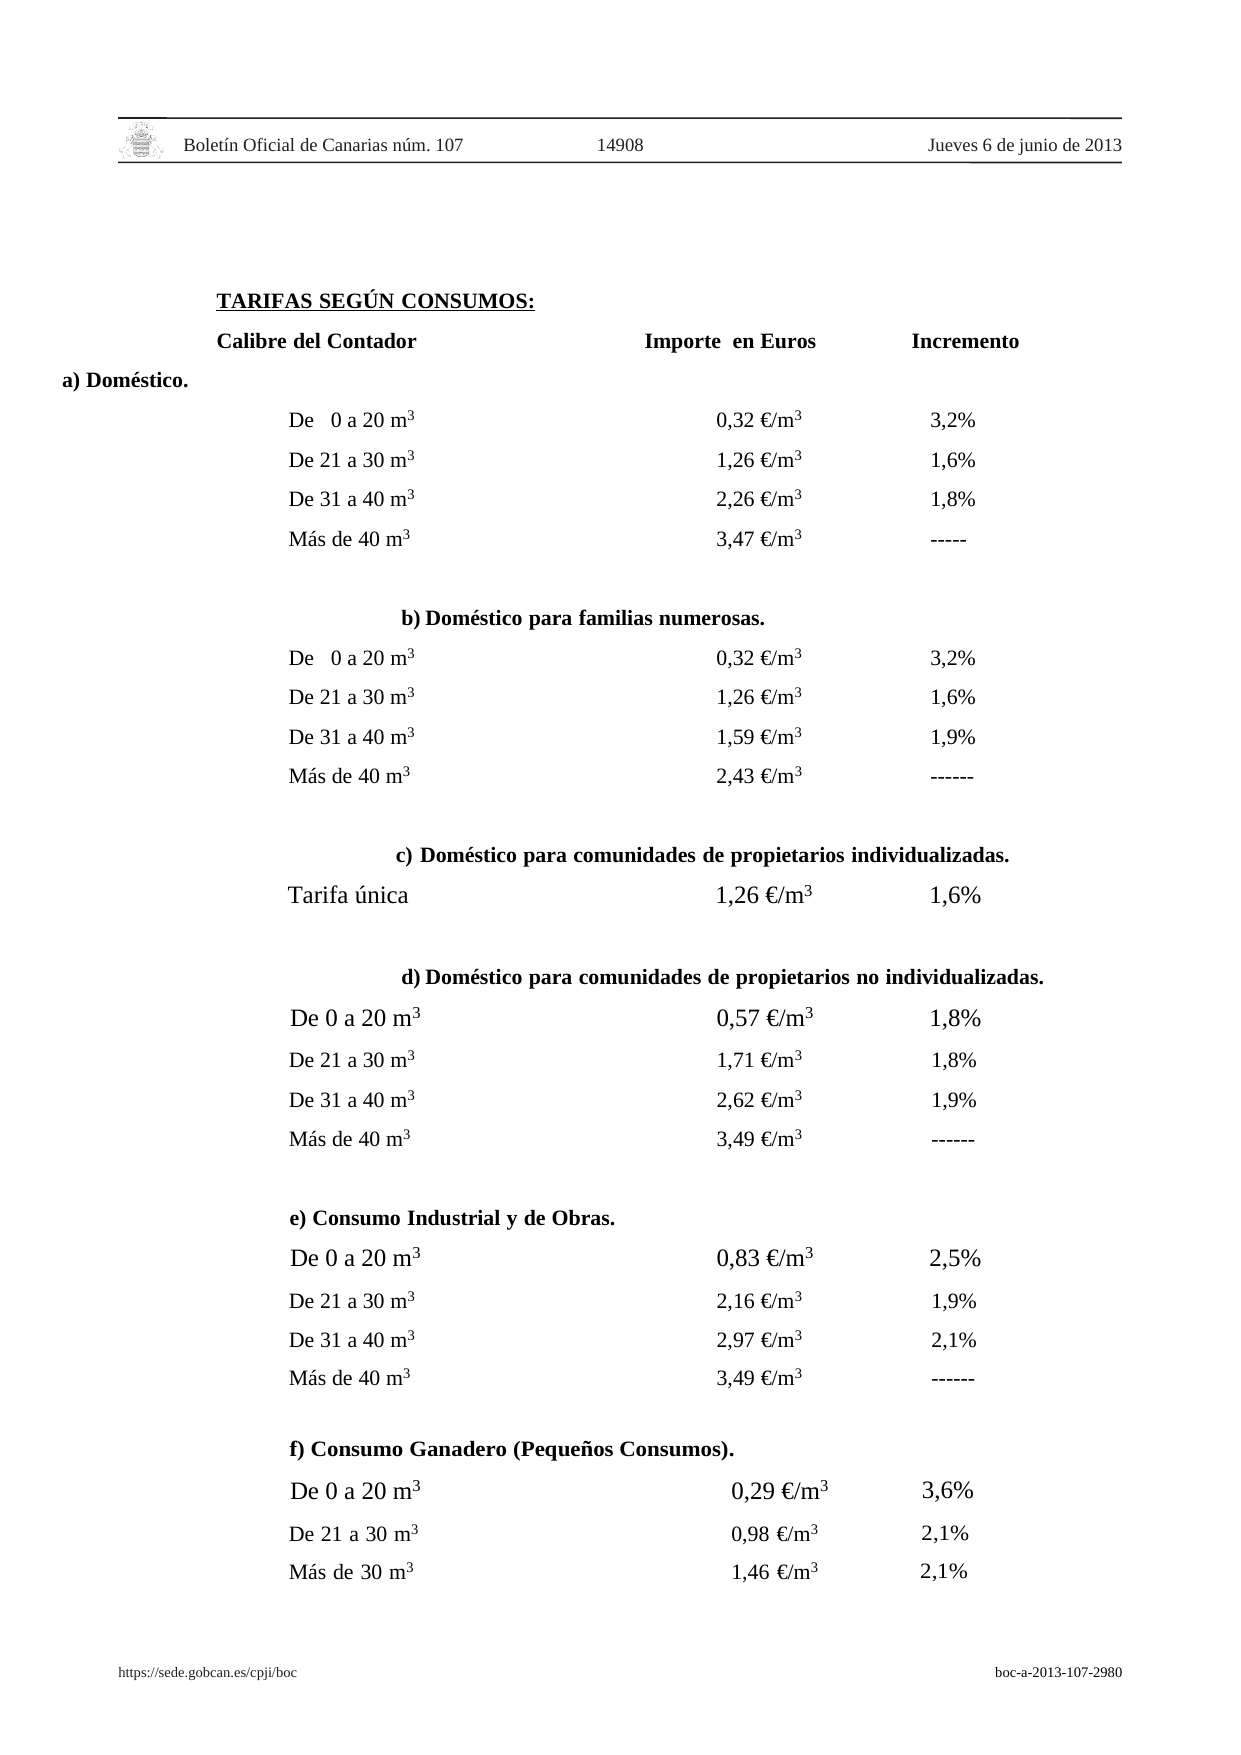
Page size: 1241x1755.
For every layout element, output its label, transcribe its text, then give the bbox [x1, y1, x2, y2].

text TARIFAS SEGÚN CONSUMOS: [216, 288, 1066, 313]
table_cell 0,83 €/m3 [667, 1179, 874, 1278]
table_cell e) Consumo Industrial y de Obras. De 0 a 20 m3 [283, 1179, 667, 1278]
text Más de 40 m3 2,43 €/m3 ------ [197, 763, 1066, 788]
table_cell De 31 a 40 m3 [283, 1078, 667, 1118]
list Doméstico para familias numerosas. [401, 605, 1066, 630]
table_cell 1,9% [874, 1078, 986, 1118]
table_cell Más de 30 m3 [283, 1552, 667, 1586]
table_cell 2,1% [874, 1552, 986, 1586]
text De 0 a 20 m3 0,32 €/m3 3,2% [198, 407, 1066, 432]
table_cell 1,71 €/m3 [667, 1038, 874, 1078]
text De 21 a 30 m3 1,26 €/m3 1,6% [198, 447, 1066, 472]
table_cell 3,49 €/m3 [667, 1358, 874, 1392]
table_cell 0,98 €/m3 [667, 1512, 874, 1552]
text Tarifa única 1,26 €/m3 1,6% [203, 880, 1066, 909]
table_cell ------ [874, 1358, 986, 1392]
text De 31 a 40 m3 1,59 €/m3 1,9% [198, 724, 1066, 749]
table_cell ------ [874, 1118, 986, 1179]
table_header 0,57 €/m3 [667, 1000, 874, 1038]
list Doméstico para comunidades de propietarios individualizadas. [396, 842, 1066, 867]
table_cell 1,46 €/m3 [667, 1552, 874, 1586]
table_cell 2,1% [874, 1319, 986, 1358]
table_cell 2,16 €/m3 [667, 1279, 874, 1319]
text Más de 40 m3 3,47 €/m3 ----- [189, 526, 1066, 551]
list Doméstico. [62, 367, 1066, 392]
table_header 1,8% [874, 1000, 986, 1038]
table_cell 2,1% [874, 1512, 986, 1552]
table_cell 3,6% [874, 1464, 986, 1512]
text Calibre del Contador Importe en Euros Incremento [216, 328, 1066, 353]
list Doméstico para comunidades de propietarios no individualizadas. [401, 964, 1066, 989]
table_cell Más de 40 m3 [283, 1358, 667, 1392]
table_cell De 0 a 20 m3 [283, 1464, 667, 1512]
table_cell 2,97 €/m3 [667, 1319, 874, 1358]
table_cell 3,49 €/m3 [667, 1118, 874, 1179]
table_cell 0,29 €/m3 [667, 1464, 874, 1512]
table_cell 2,5% [874, 1179, 986, 1278]
text De 31 a 40 m3 2,26 €/m3 1,8% [198, 486, 1066, 512]
text De 21 a 30 m3 1,26 €/m3 1,6% [198, 684, 1066, 709]
table_cell f) Consumo Ganadero (Pequeños Consumos). [283, 1392, 986, 1463]
table_cell De 21 a 30 m3 [283, 1038, 667, 1078]
table_cell De 21 a 30 m3 [283, 1279, 667, 1319]
table_cell 2,62 €/m3 [667, 1078, 874, 1118]
text De 0 a 20 m3 0,32 €/m3 3,2% [198, 644, 1066, 670]
table_cell De 31 a 40 m3 [283, 1319, 667, 1358]
table_cell Más de 40 m3 [283, 1118, 667, 1179]
table_header De 0 a 20 m3 [283, 1000, 667, 1038]
table_cell 1,9% [874, 1279, 986, 1319]
table_cell 1,8% [874, 1038, 986, 1078]
table_cell De 21 a 30 m3 [283, 1512, 667, 1552]
